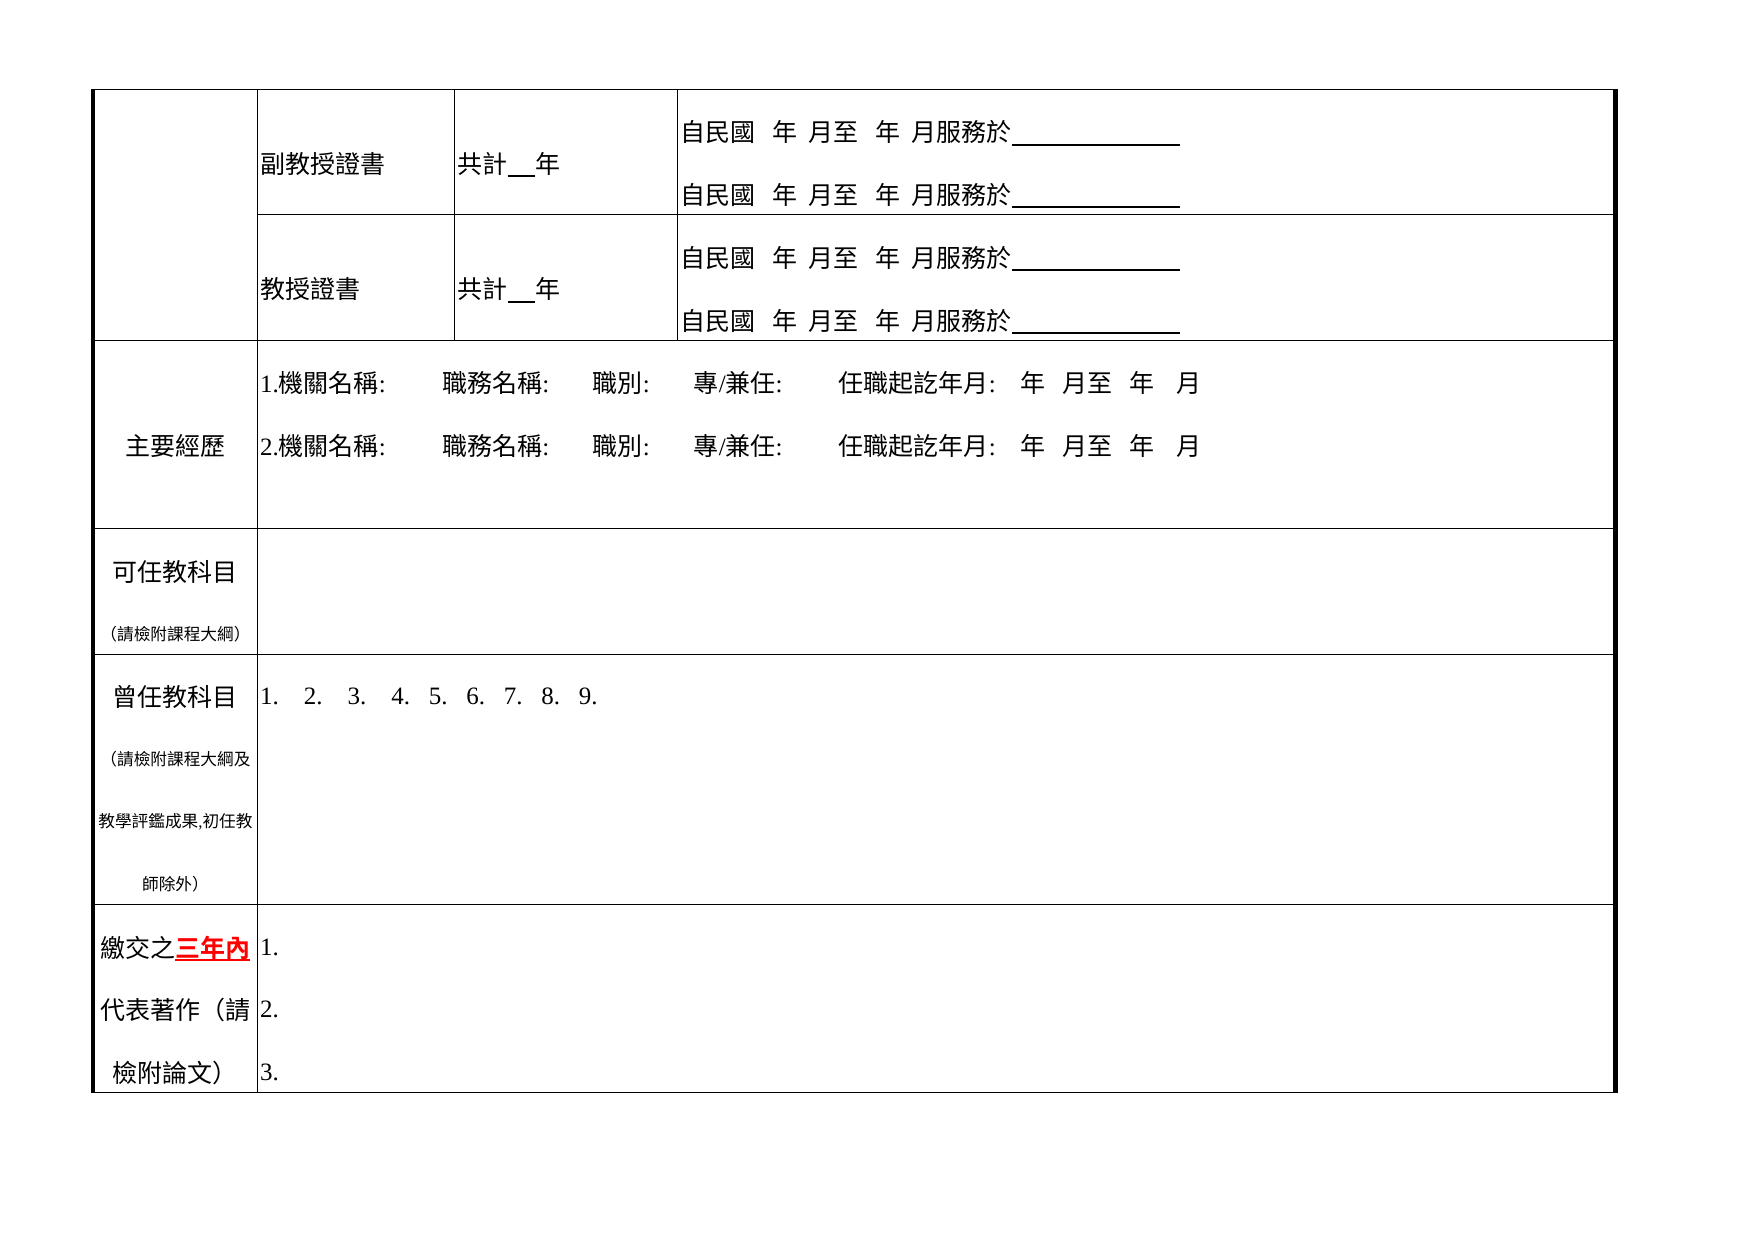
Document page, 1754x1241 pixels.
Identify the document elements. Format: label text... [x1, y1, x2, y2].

table_cell 1. 2. 3. [258, 905, 1613, 1092]
table_cell 共計 年 [455, 215, 677, 340]
table_cell [258, 529, 1613, 653]
table_cell 教授證書 [258, 215, 454, 340]
table_cell 可任教科目 （請檢附課程大綱） [95, 529, 257, 653]
table_cell [95, 90, 257, 340]
table_cell 1. 2. 3. 4. 5. 6. 7. 8. 9. [258, 655, 1613, 904]
table_cell 共計 年 [455, 90, 677, 214]
table_cell 副教授證書 [258, 90, 454, 214]
table_cell 自民國 年 月至 年 月服務於 自民國 年 月至 年 月服務於 [678, 215, 1613, 340]
table_cell 主要經歷 [95, 341, 257, 528]
table_cell 1.機關名稱: 職務名稱: 職別: 專/兼任: 任職起訖年月: 年 月至 年 月 2.機關名稱: 職務名稱: 職別: 專/兼任: 任職起訖年月: 年 月至 年 月 [258, 341, 1613, 528]
table_cell 自民國 年 月至 年 月服務於 自民國 年 月至 年 月服務於 [678, 90, 1613, 214]
table_cell 繳交之三年內代表著作（請檢附論文） [95, 905, 257, 1092]
table_cell 曾任教科目 （請檢附課程大綱及教學評鑑成果,初任教師除外） [95, 655, 257, 904]
